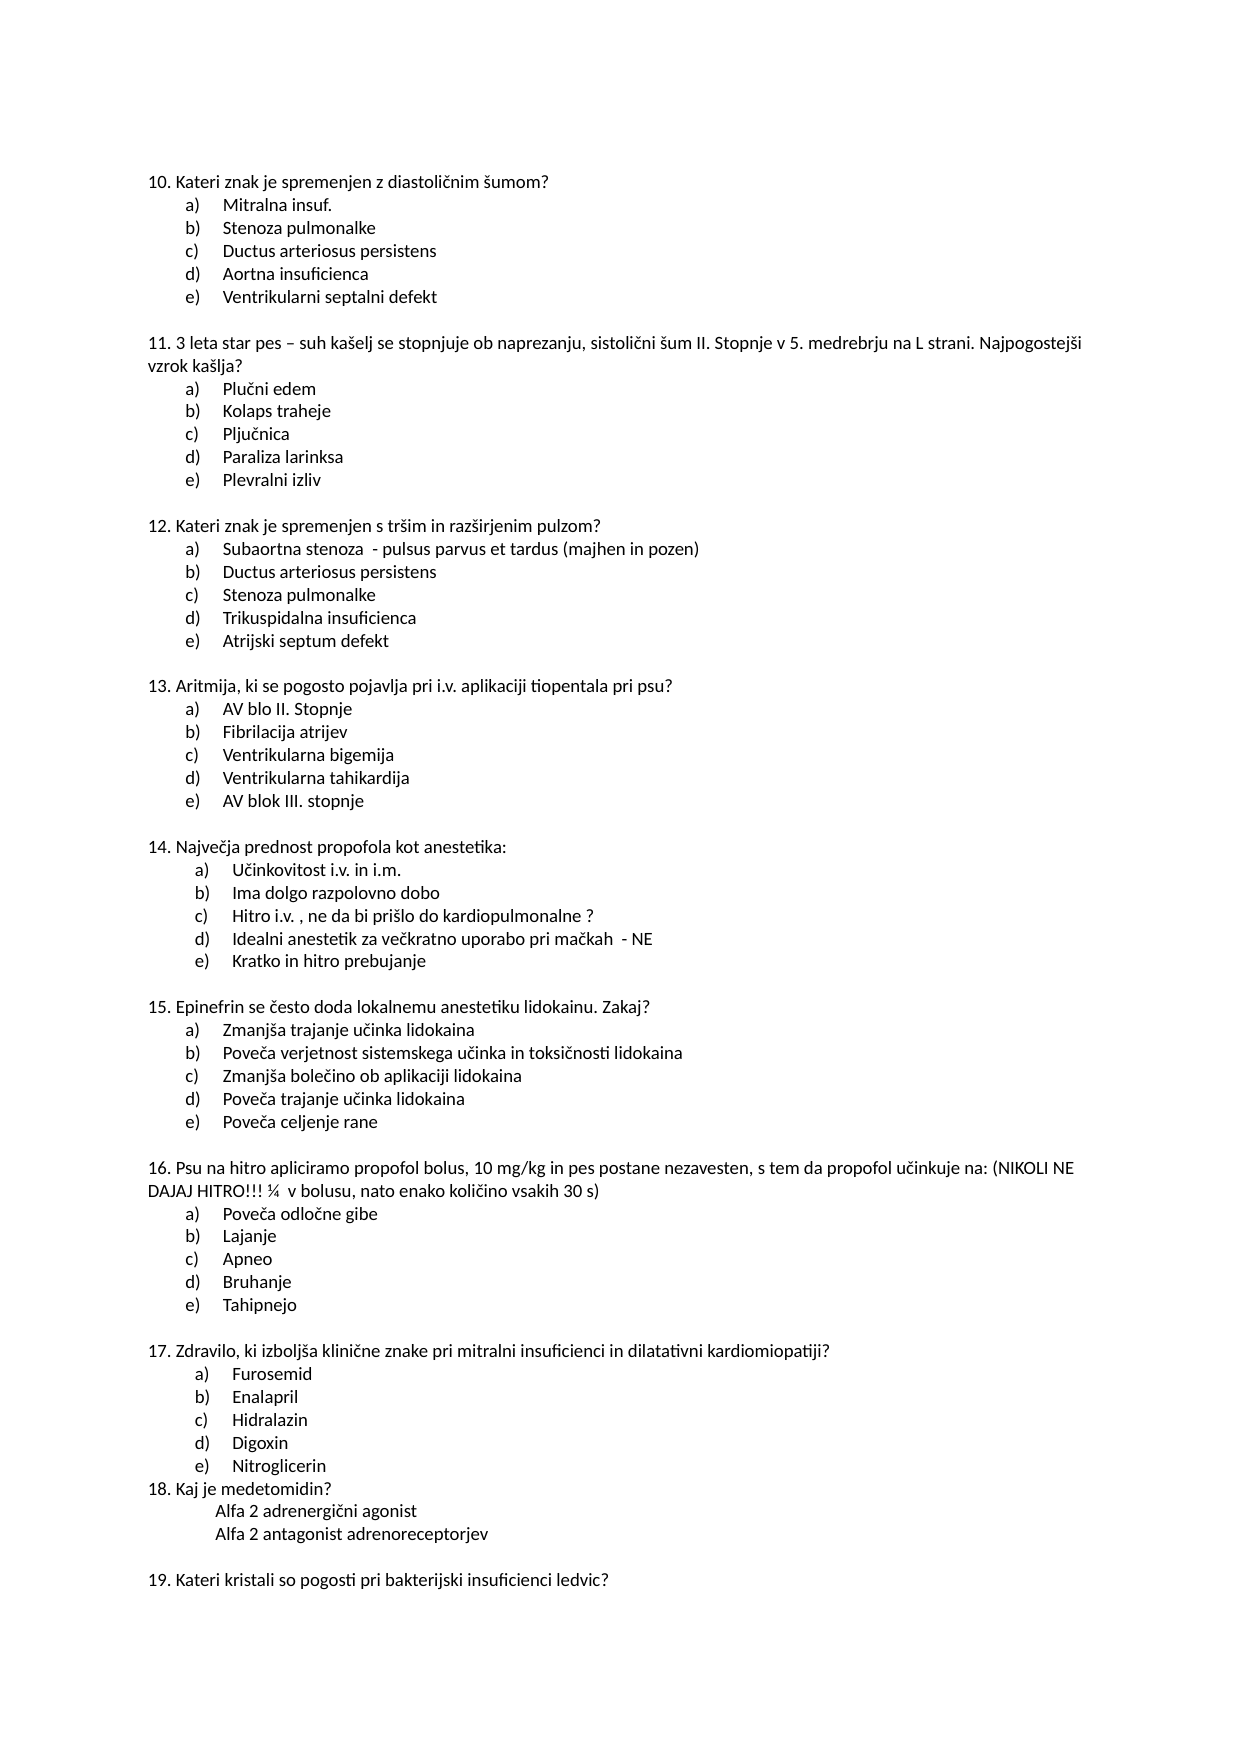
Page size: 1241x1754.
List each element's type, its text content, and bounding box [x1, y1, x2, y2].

list Idealni anestetik za večkratno uporabo pri mačkah - NE [194, 927, 1093, 950]
list Zmanjša trajanje učinka lidokaina [185, 1018, 1093, 1041]
list Stenoza pulmonalke [185, 216, 1093, 239]
list Kratko in hitro prebujanje [194, 950, 1093, 973]
list Ductus arteriosus persistens [185, 560, 1093, 583]
text 13. Aritmija, ki se pogosto pojavlja pri i.v. aplikaciji tiopentala pri psu? [148, 675, 1093, 698]
list Poveča trajanje učinka lidokaina [185, 1087, 1093, 1110]
list Kolaps traheje [185, 400, 1093, 423]
list AV blok III. stopnje [185, 789, 1093, 812]
text 11. 3 leta star pes – suh kašelj se stopnjuje ob naprezanju, sistolični šum II. Stopnje v 5. medrebrju na L strani. Najpogostejši vzrok kašlja? [148, 331, 1093, 377]
list Enalapril [194, 1385, 1093, 1408]
list Pljučnica [185, 423, 1093, 446]
list Furosemid [194, 1362, 1093, 1385]
list Poveča celjenje rane [185, 1110, 1093, 1133]
list Ventrikularni septalni defekt [185, 285, 1093, 308]
list Ductus arteriosus persistens [185, 239, 1093, 262]
list Aortna insuficienca [185, 262, 1093, 285]
list Hidralazin [194, 1408, 1093, 1431]
list Ima dolgo razpolovno dobo [194, 881, 1093, 904]
text Alfa 2 antagonist adrenoreceptorjev [148, 1523, 1093, 1546]
list Poveča verjetnost sistemskega učinka in toksičnosti lidokaina [185, 1041, 1093, 1064]
list Učinkovitost i.v. in i.m. [194, 858, 1093, 881]
text 15. Epinefrin se često doda lokalnemu anestetiku lidokainu. Zakaj? [148, 996, 1093, 1018]
list Lajanje [185, 1225, 1093, 1248]
list Mitralna insuf. [185, 193, 1093, 216]
text Alfa 2 adrenergični agonist [148, 1500, 1093, 1523]
list Fibrilacija atrijev [185, 721, 1093, 743]
list Plučni edem [185, 377, 1093, 400]
list Subaortna stenoza - pulsus parvus et tardus (majhen in pozen) [185, 537, 1093, 560]
list Paraliza larinksa [185, 446, 1093, 468]
text 18. Kaj je medetomidin? [148, 1477, 1093, 1500]
list Ventrikularna bigemija [185, 743, 1093, 766]
text 17. Zdravilo, ki izboljša klinične znake pri mitralni insuficienci in dilatativni kardiomiopatiji? [148, 1339, 1093, 1362]
list Apneo [185, 1248, 1093, 1271]
list Zmanjša bolečino ob aplikaciji lidokaina [185, 1064, 1093, 1087]
list Digoxin [194, 1431, 1093, 1454]
list Stenoza pulmonalke [185, 583, 1093, 606]
list Ventrikularna tahikardija [185, 766, 1093, 789]
list Tahipnejo [185, 1293, 1093, 1316]
list AV blo II. Stopnje [185, 698, 1093, 721]
text 12. Kateri znak je spremenjen s tršim in razširjenim pulzom? [148, 514, 1093, 537]
text 16. Psu na hitro apliciramo propofol bolus, 10 mg/kg in pes postane nezavesten, s tem da propofol učinkuje na: (NIKOLI NE DAJAJ HITRO!!! ¼ v bolusu, nato enako količino vsakih 30 s) [148, 1156, 1093, 1202]
list Hitro i.v. , ne da bi prišlo do kardiopulmonalne ? [194, 904, 1093, 927]
text 14. Največja prednost propofola kot anestetika: [148, 835, 1093, 858]
list Nitroglicerin [194, 1454, 1093, 1477]
list Poveča odločne gibe [185, 1202, 1093, 1225]
text 10. Kateri znak je spremenjen z diastoličnim šumom? [148, 171, 1093, 193]
list Bruhanje [185, 1271, 1093, 1293]
list Atrijski septum defekt [185, 629, 1093, 652]
text 19. Kateri kristali so pogosti pri bakterijski insuficienci ledvic? [148, 1568, 1093, 1591]
list Plevralni izliv [185, 468, 1093, 491]
list Trikuspidalna insuficienca [185, 606, 1093, 629]
